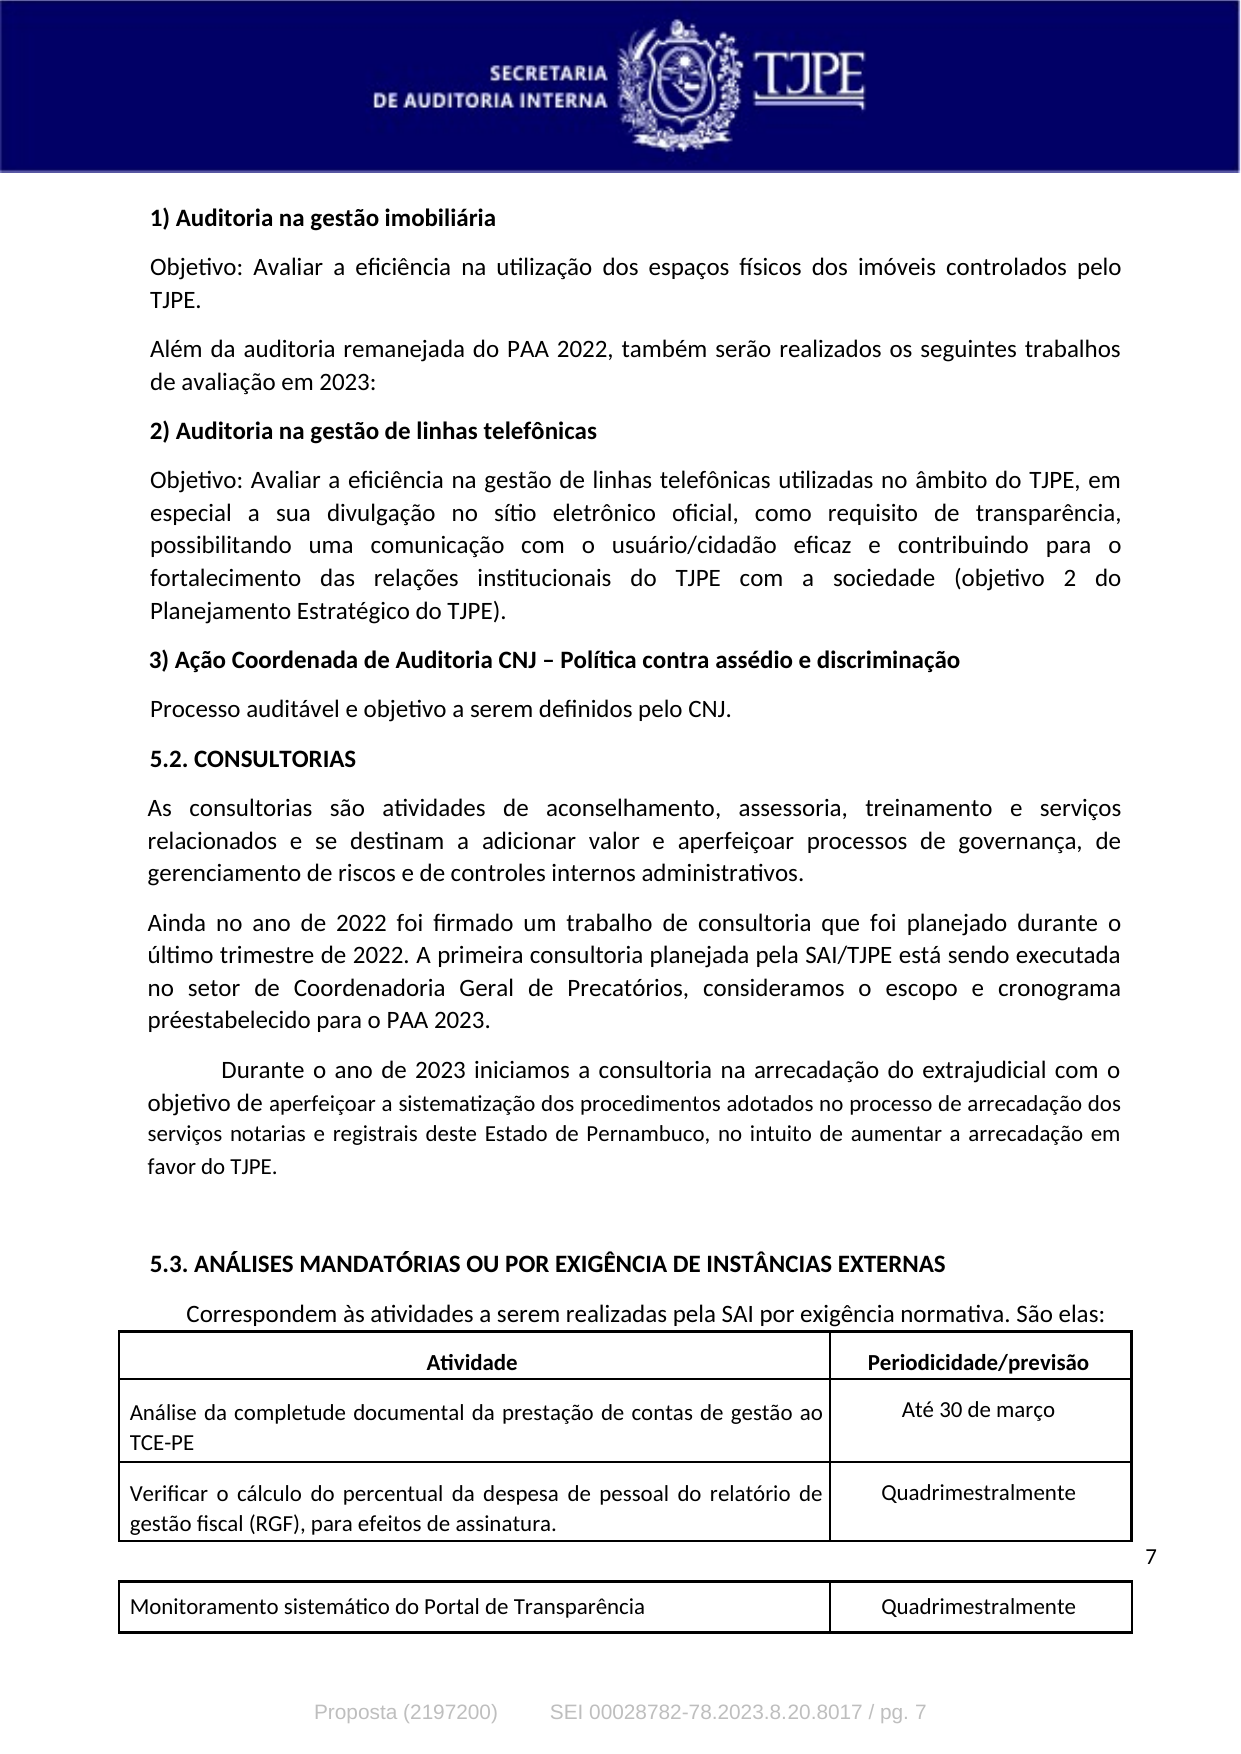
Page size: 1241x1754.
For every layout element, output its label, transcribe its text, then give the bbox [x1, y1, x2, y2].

table_cell Até 30 de março [831, 1380, 1130, 1461]
table_header Monitoramento sistemático do Portal de Transparência [120, 1583, 829, 1631]
text Durante o ano de 2023 iniciamos a consultoria na arrecadação do extrajudicial com o objetivo de aperfeiçoar a sistematização dos procedimentos adotados no processo de arrecadação dos serviços notarias e registrais deste Estado de Pernambuco, no intuito de aumentar a arrecadação em favor do TJPE. [147, 1054, 1122, 1180]
subtitle 5.3. ANÁLISES MANDATÓRIAS OU POR EXIGÊNCIA DE INSTÂNCIAS EXTERNAS [149, 1248, 1239, 1279]
text As consultorias são atividades de aconselhamento, assessoria, treinamento e serviços relacionados e se destinam a adicionar valor e aperfeiçoar processos de governança, de gerenciamento de riscos e de controles internos administrativos. [147, 792, 1123, 888]
text Objetivo: Avaliar a eficiência na gestão de linhas telefônicas utilizadas no âmbito do TJPE, em especial a sua divulgação no sítio eletrônico oficial, como requisito de transparência, possibilitando uma comunicação com o usuário/cidadão eficaz e contribuindo para o fortalecimento das relações institucionais do TJPE com a sociedade (objetivo 2 do Planejamento Estratégico do TJPE). [150, 464, 1123, 625]
text 3) Ação Coordenada de Auditoria CNJ – Política contra assédio e discriminação [148, 644, 1239, 674]
text Ainda no ano de 2022 foi firmado um trabalho de consultoria que foi planejado durante o último trimestre de 2022. A primeira consultoria planejada pela SAI/TJPE está sendo executada no setor de Coordenadoria Geral de Precatórios, consideramos o escopo e cronograma préestabelecido para o PAA 2023. [147, 907, 1123, 1035]
subtitle 5.2. CONSULTORIAS [149, 743, 1239, 773]
text Objetivo: Avaliar a eficiência na utilização dos espaços físicos dos imóveis controlados pelo TJPE. [150, 251, 1123, 314]
text Correspondem às atividades a serem realizadas pela SAI por exigência normativa. São elas: [0, 1298, 1112, 1328]
subtitle 2) Auditoria na gestão de linhas telefônicas [149, 415, 1239, 445]
text Além da auditoria remanejada do PAA 2022, também serão realizados os seguintes trabalhos de avaliação em 2023: [150, 333, 1123, 396]
text Processo auditável e objetivo a serem definidos pelo CNJ. [150, 694, 1123, 724]
table_header Quadrimestralmente [831, 1583, 1131, 1631]
table_header Periodicidade/previsão [831, 1333, 1130, 1378]
table_cell Análise da completude documental da prestação de contas de gestão ao TCE-PE [120, 1380, 829, 1461]
table_cell Quadrimestralmente [831, 1463, 1130, 1540]
subtitle 1) Auditoria na gestão imobiliária [149, 202, 1239, 232]
table_header Atividade [120, 1333, 829, 1378]
text 7 [0, 1542, 1157, 1570]
table_cell Verificar o cálculo do percentual da despesa de pessoal do relatório de gestão fiscal (RGF), para efeitos de assinatura. [120, 1463, 829, 1540]
